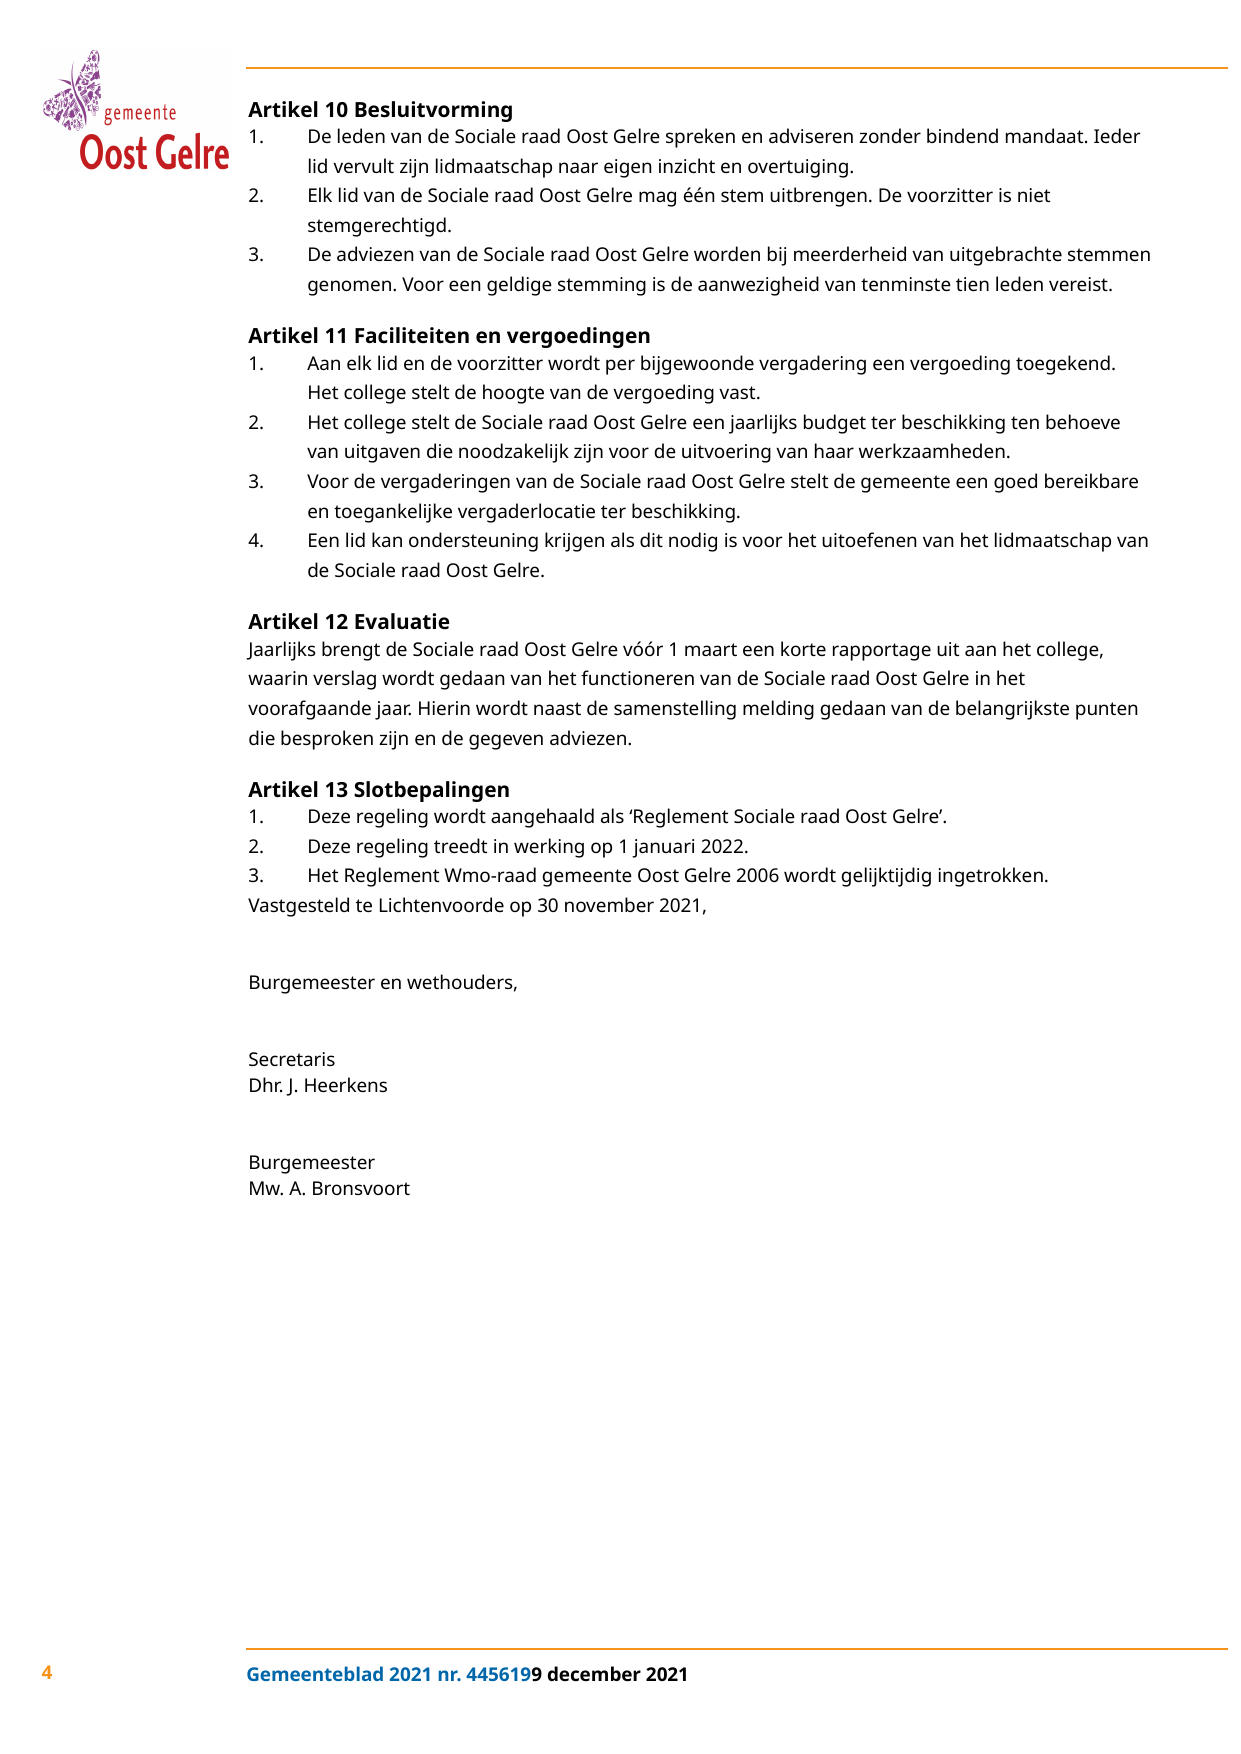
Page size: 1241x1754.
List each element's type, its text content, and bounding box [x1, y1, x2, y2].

text Artikel 13 Slotbepalingen [248, 775, 1152, 803]
list Het Reglement Wmo-raad gemeente Oost Gelre 2006 wordt gelijktijdig ingetrokken. [248, 863, 1152, 888]
text Burgemeester en wethouders, [248, 969, 1152, 995]
text Vastgesteld te Lichtenvoorde op 30 november 2021, [248, 892, 1152, 918]
list Deze regeling wordt aangehaald als ‘Reglement Sociale raad Oost Gelre’. [248, 803, 1152, 829]
text Artikel 12 Evaluatie [248, 607, 1152, 636]
list Elk lid van de Sociale raad Oost Gelre mag één stem uitbrengen. De voorzitter is niet stemgerechtigd. [248, 182, 1152, 238]
list De leden van de Sociale raad Oost Gelre spreken en adviseren zonder bindend mandaat. Ieder lid vervult zijn lidmaatschap naar eigen inzicht en overtuiging. [248, 123, 1152, 178]
text Jaarlijks brengt de Sociale raad Oost Gelre vóór 1 maart een korte rapportage uit aan het college, waarin verslag wordt gedaan van het functioneren van de Sociale raad Oost Gelre in het voorafgaande jaar. Hierin wordt naast de samenstelling melding gedaan van de belangrijkste punten die besproken zijn en de gegeven adviezen. [248, 636, 1152, 750]
text Artikel 11 Faciliteiten en vergoedingen [248, 322, 1152, 350]
text Dhr. J. Heerkens [248, 1072, 1152, 1098]
list Een lid kan ondersteuning krijgen als dit nodig is voor het uitoefenen van het lidmaatschap van de Sociale raad Oost Gelre. [248, 527, 1152, 583]
text Mw. A. Bronsvoort [248, 1175, 1152, 1201]
list Het college stelt de Sociale raad Oost Gelre een jaarlijks budget ter beschikking ten behoeve van uitgaven die noodzakelijk zijn voor de uitvoering van haar werkzaamheden. [248, 409, 1152, 464]
text Artikel 10 Besluitvorming [248, 95, 1152, 123]
list Deze regeling treedt in werking op 1 januari 2022. [248, 833, 1152, 859]
list De adviezen van de Sociale raad Oost Gelre worden bij meerderheid van uitgebrachte stemmen genomen. Voor een geldige stemming is de aanwezigheid van tenminste tien leden vereist. [248, 242, 1152, 297]
text Secretaris [248, 1047, 1152, 1072]
text Burgemeester [248, 1149, 1152, 1175]
list Voor de vergaderingen van de Sociale raad Oost Gelre stelt de gemeente een goed bereikbare en toegankelijke vergaderlocatie ter beschikking. [248, 468, 1152, 524]
list Aan elk lid en de voorzitter wordt per bijgewoonde vergadering een vergoeding toegekend. Het college stelt de hoogte van de vergoeding vast. [248, 350, 1152, 405]
picture [41, 47, 231, 172]
